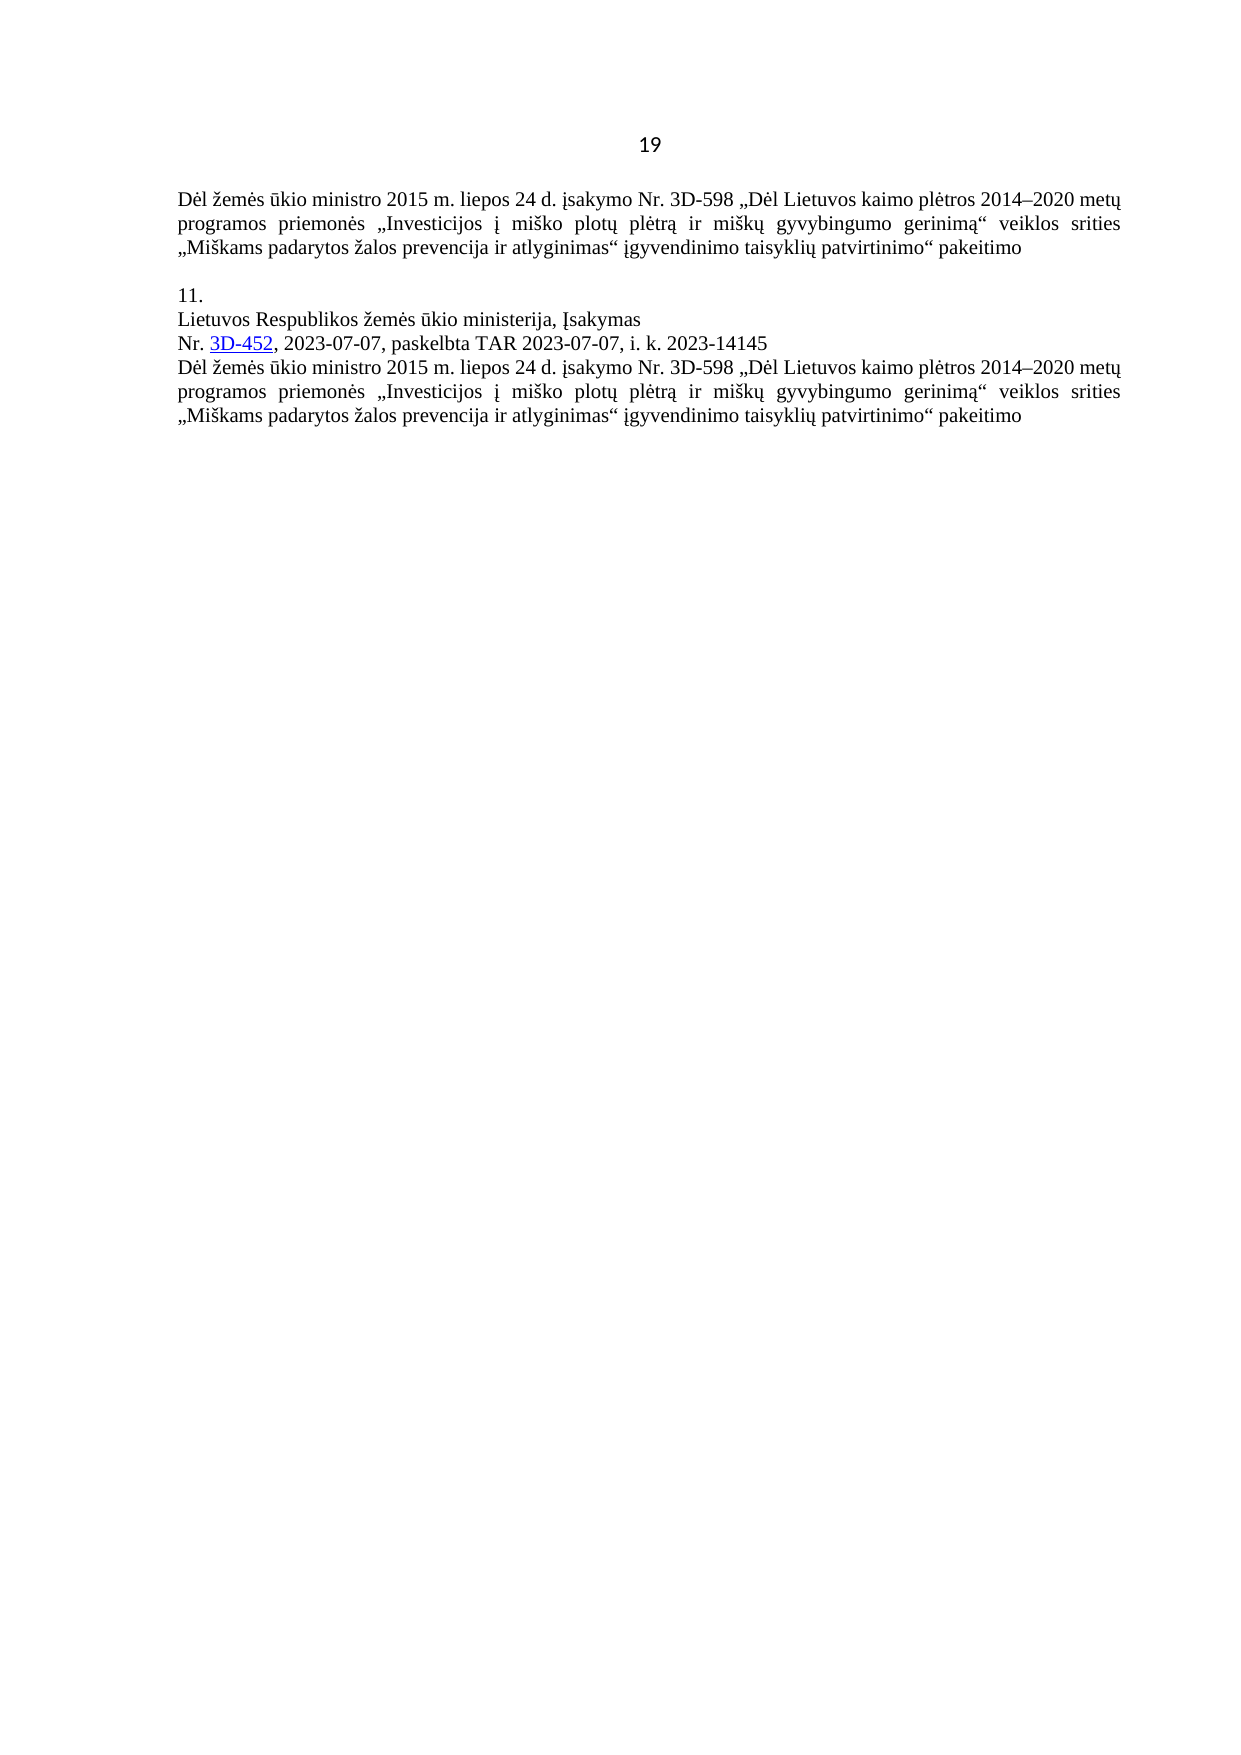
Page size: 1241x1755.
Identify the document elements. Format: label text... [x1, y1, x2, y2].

text Nr. 3D-452, 2023-07-07, paskelbta TAR 2023-07-07, i. k. 2023-14145 [177, 331, 1122, 355]
text Dėl žemės ūkio ministro 2015 m. liepos 24 d. įsakymo Nr. 3D-598 „Dėl Lietuvos kaimo plėtros 2014–2020 metų programos priemonės „Investicijos į miško plotų plėtrą ir miškų gyvybingumo gerinimą“ veiklos srities „Miškams padarytos žalos prevencija ir atlyginimas“ įgyvendinimo taisyklių patvirtinimo“ pakeitimo [177, 187, 1122, 259]
text Dėl žemės ūkio ministro 2015 m. liepos 24 d. įsakymo Nr. 3D-598 „Dėl Lietuvos kaimo plėtros 2014–2020 metų programos priemonės „Investicijos į miško plotų plėtrą ir miškų gyvybingumo gerinimą“ veiklos srities „Miškams padarytos žalos prevencija ir atlyginimas“ įgyvendinimo taisyklių patvirtinimo“ pakeitimo [177, 355, 1122, 427]
text Lietuvos Respublikos žemės ūkio ministerija, Įsakymas [177, 307, 1122, 331]
text 11. [177, 283, 1122, 307]
